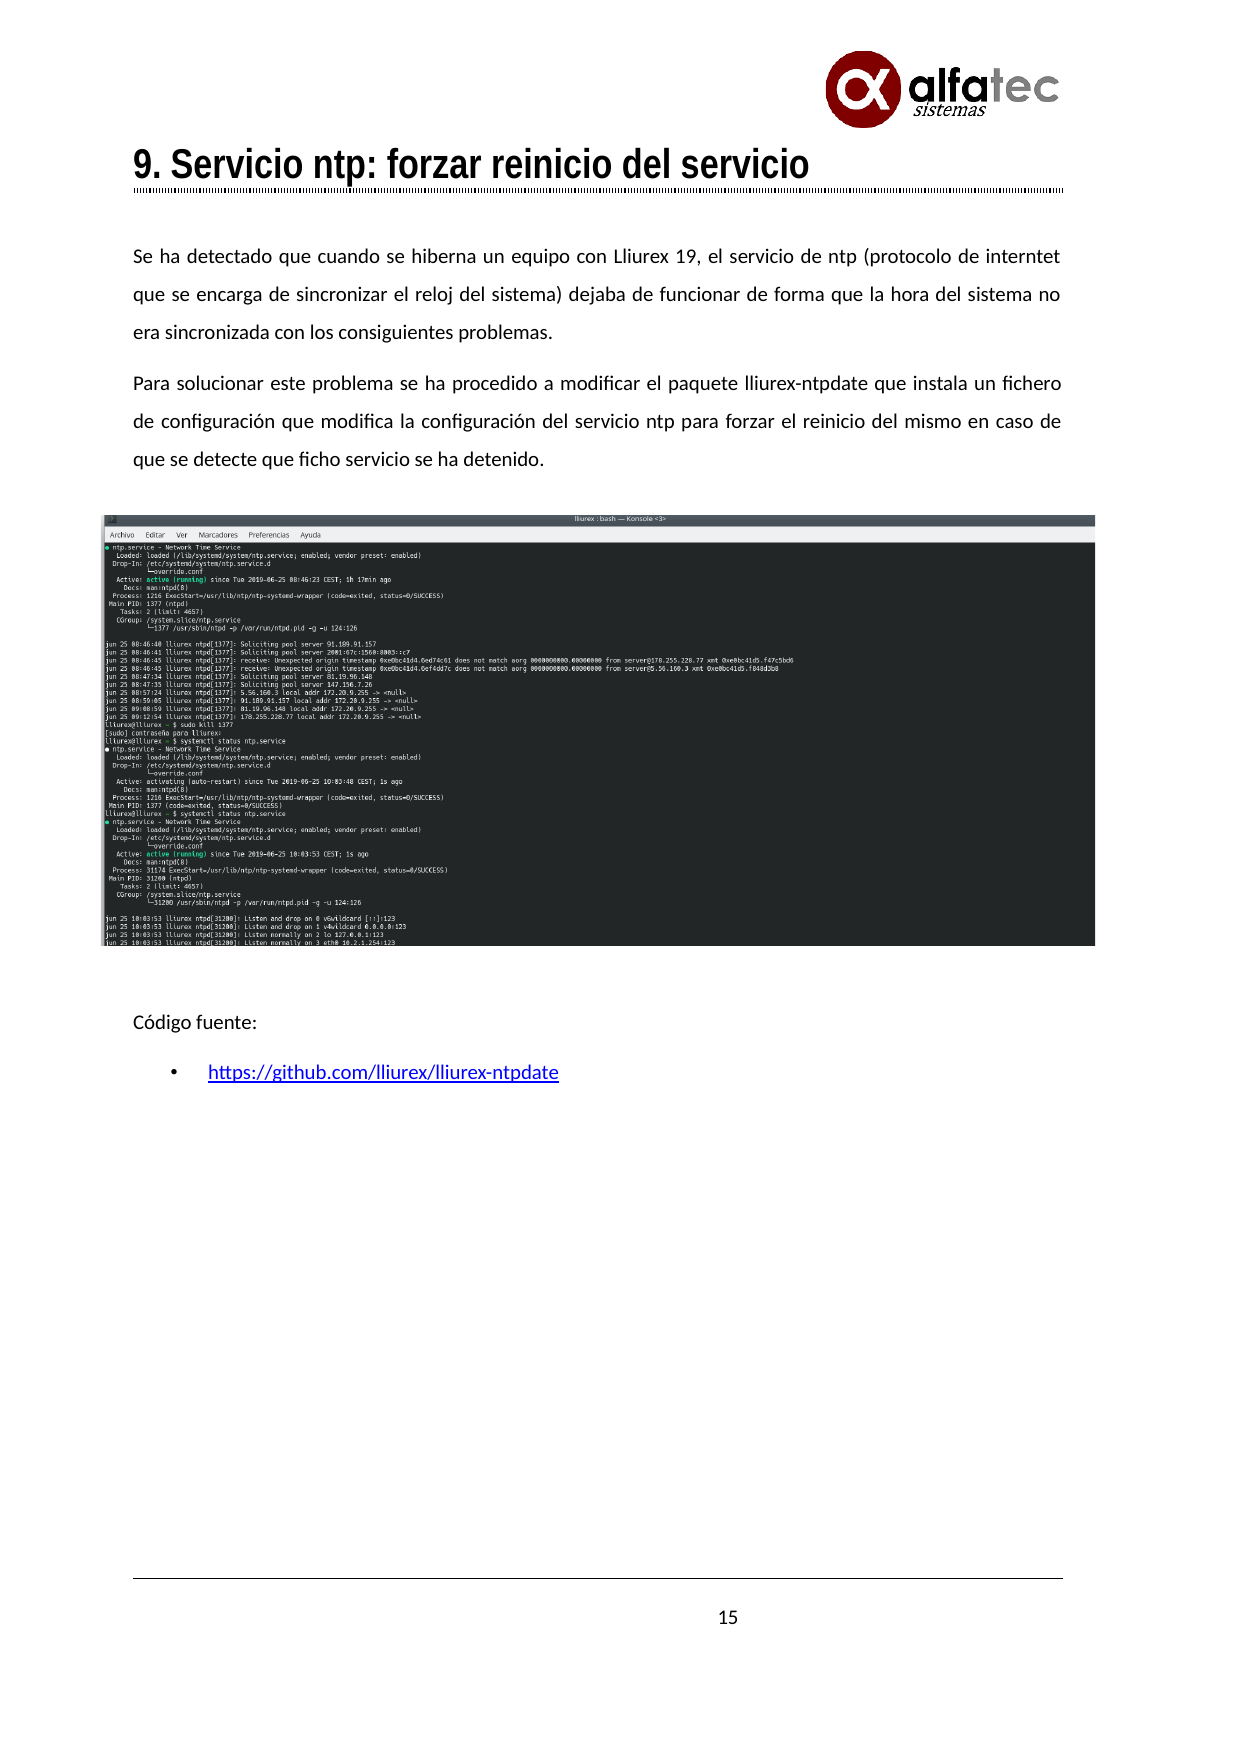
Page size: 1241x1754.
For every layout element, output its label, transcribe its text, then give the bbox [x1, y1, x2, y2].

subtitle Servicio ntp: forzar reinicio del servicio [133, 148, 1063, 193]
text Código fuente: [133, 1009, 1063, 1034]
picture [100, 515, 1096, 946]
text Se ha detectado que cuando se hiberna un equipo con Lliurex 19, el servicio de ntp (protocolo de interntet que se encarga de sincronizar el reloj del sistema) dejaba de funcionar de forma que la hora del sistema no era sincronizada con los consiguientes problemas. [133, 243, 1063, 344]
picture [825, 51, 1061, 128]
text Para solucionar este problema se ha procedido a modificar el paquete lliurex-ntpdate que instala un fichero de configuración que modifica la configuración del servicio ntp para forzar el reinicio del mismo en caso de que se detecte que ficho servicio se ha detenido. [133, 370, 1063, 471]
list https://github.com/lliurex/lliurex-ntpdate [170, 1059, 1063, 1085]
